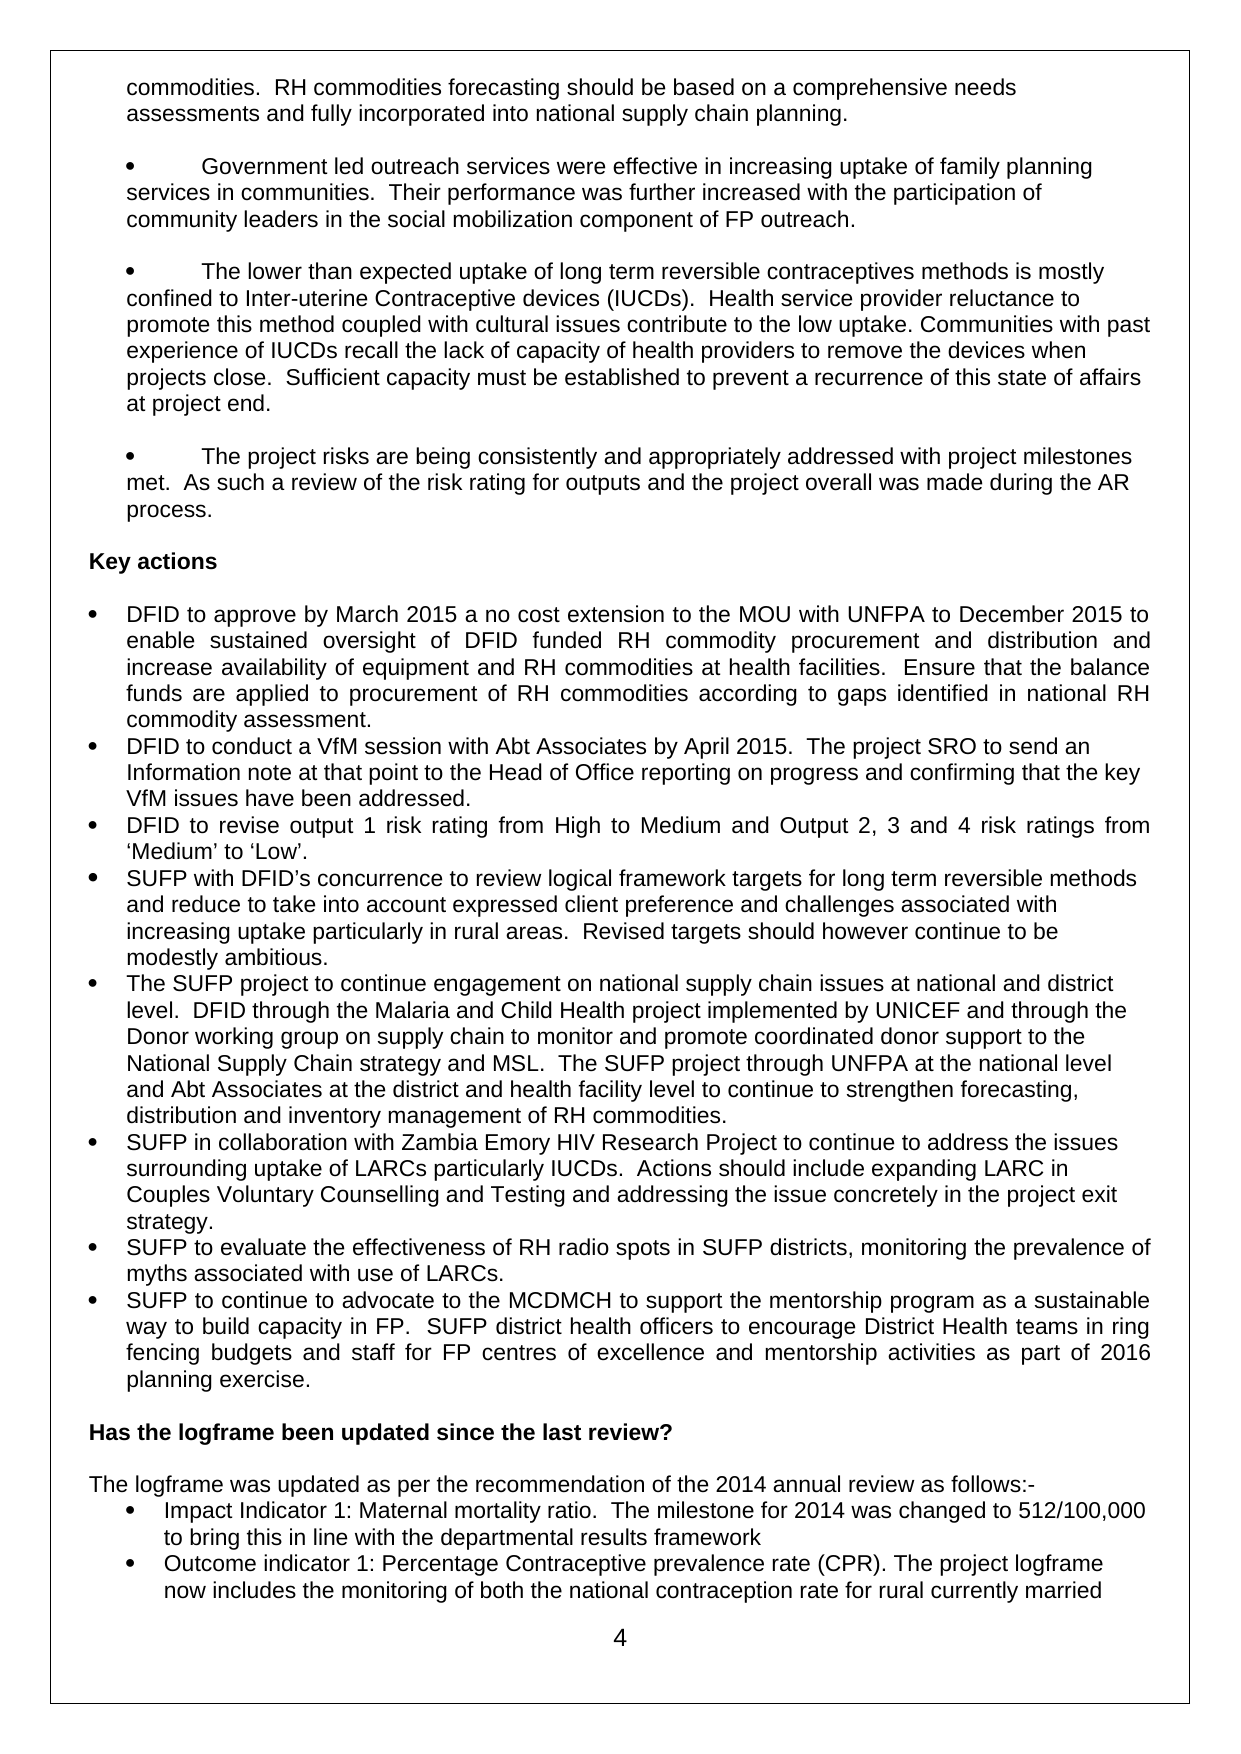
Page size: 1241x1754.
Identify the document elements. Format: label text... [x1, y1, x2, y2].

list SUFP to continue to advocate to the MCDMCH to support the mentorship program as a sustainable way to build capacity in FP. SUFP district health officers to encourage District Health teams in ring fencing budgets and staff for FP centres of excellence and mentorship activities as part of 2016 planning exercise. [89, 1287, 1152, 1392]
list SUFP to evaluate the effectiveness of RH radio spots in SUFP districts, monitoring the prevalence of myths associated with use of LARCs. [89, 1234, 1152, 1287]
list DFID to approve by March 2015 a no cost extension to the MOU with UNFPA to December 2015 to enable sustained oversight of DFID funded RH commodity procurement and distribution and increase availability of equipment and RH commodities at health facilities. Ensure that the balance funds are applied to procurement of RH commodities according to gaps identified in national RH commodity assessment. [89, 601, 1152, 733]
list SUFP in collaboration with Zambia Emory HIV Research Project to continue to address the issues surrounding uptake of LARCs particularly IUCDs. Actions should include expanding LARC in Couples Voluntary Counselling and Testing and addressing the issue concretely in the project exit strategy. [89, 1128, 1152, 1234]
list DFID to revise output 1 risk rating from High to Medium and Output 2, 3 and 4 risk ratings from ‘Medium’ to ‘Low’. [89, 812, 1152, 864]
list Impact Indicator 1: Maternal mortality ratio. The milestone for 2014 was changed to 512/100,000 to bring this in line with the departmental results framework [126, 1497, 1152, 1550]
text The logframe was updated as per the recommendation of the 2014 annual review as follows:- [89, 1471, 1152, 1497]
text Has the logframe been updated since the last review? [89, 1418, 1152, 1445]
text Key actions [89, 548, 1152, 574]
list SUFP with DFID’s concurrence to review logical framework targets for long term reversible methods and reduce to take into account expressed client preference and challenges associated with increasing uptake particularly in rural areas. Revised targets should however continue to be modestly ambitious. [89, 864, 1152, 970]
list The project risks are being consistently and appropriately addressed with project milestones met. As such a review of the risk rating for outputs and the project overall was made during the AR process. [126, 443, 1152, 522]
list DFID to conduct a VfM session with Abt Associates by April 2015. The project SRO to send an Information note at that point to the Head of Office reporting on progress and confirming that the key VfM issues have been addressed. [89, 733, 1152, 812]
list Outcome indicator 1: Percentage Contraceptive prevalence rate (CPR). The project logframe now includes the monitoring of both the national contraception rate for rural currently married [126, 1550, 1152, 1603]
list The SUFP project to continue engagement on national supply chain issues at national and district level. DFID through the Malaria and Child Health project implemented by UNICEF and through the Donor working group on supply chain to monitor and promote coordinated donor support to the National Supply Chain strategy and MSL. The SUFP project through UNFPA at the national level and Abt Associates at the district and health facility level to continue to strengthen forecasting, distribution and inventory management of RH commodities. [89, 970, 1152, 1128]
list Government led outreach services were effective in increasing uptake of family planning services in communities. Their performance was further increased with the participation of community leaders in the social mobilization component of FP outreach. [126, 153, 1152, 232]
list The lower than expected uptake of long term reversible contraceptives methods is mostly confined to Inter-uterine Contraceptive devices (IUCDs). Health service provider reluctance to promote this method coupled with cultural issues contribute to the low uptake. Communities with past experience of IUCDs recall the lack of capacity of health providers to remove the devices when projects close. Sufficient capacity must be established to prevent a recurrence of this state of affairs at project end. [126, 258, 1152, 416]
list commodities. RH commodities forecasting should be based on a comprehensive needs assessments and fully incorporated into national supply chain planning. [126, 74, 1152, 127]
